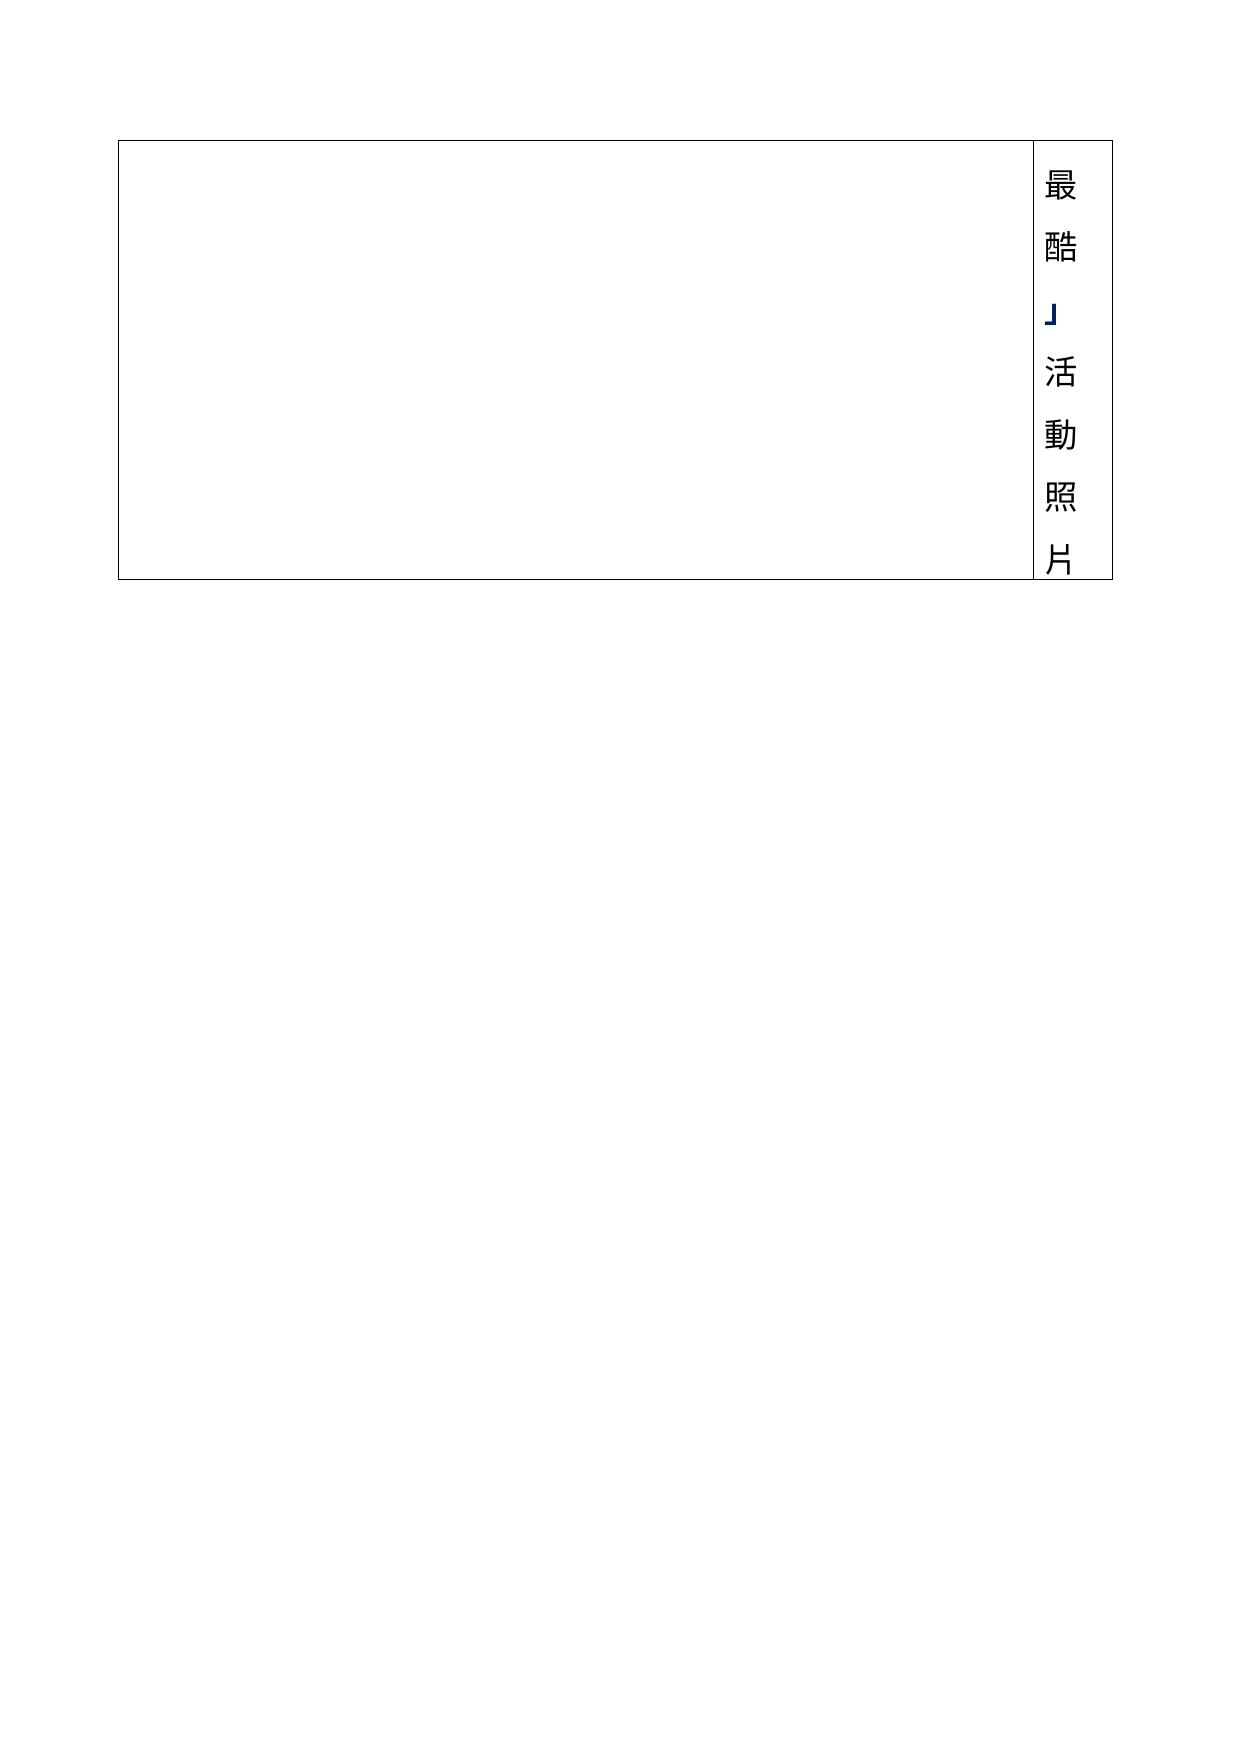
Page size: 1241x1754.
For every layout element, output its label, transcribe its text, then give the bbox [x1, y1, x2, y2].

table_cell [119, 141, 1033, 578]
table_header 最酷」活動照片 [1034, 141, 1112, 578]
